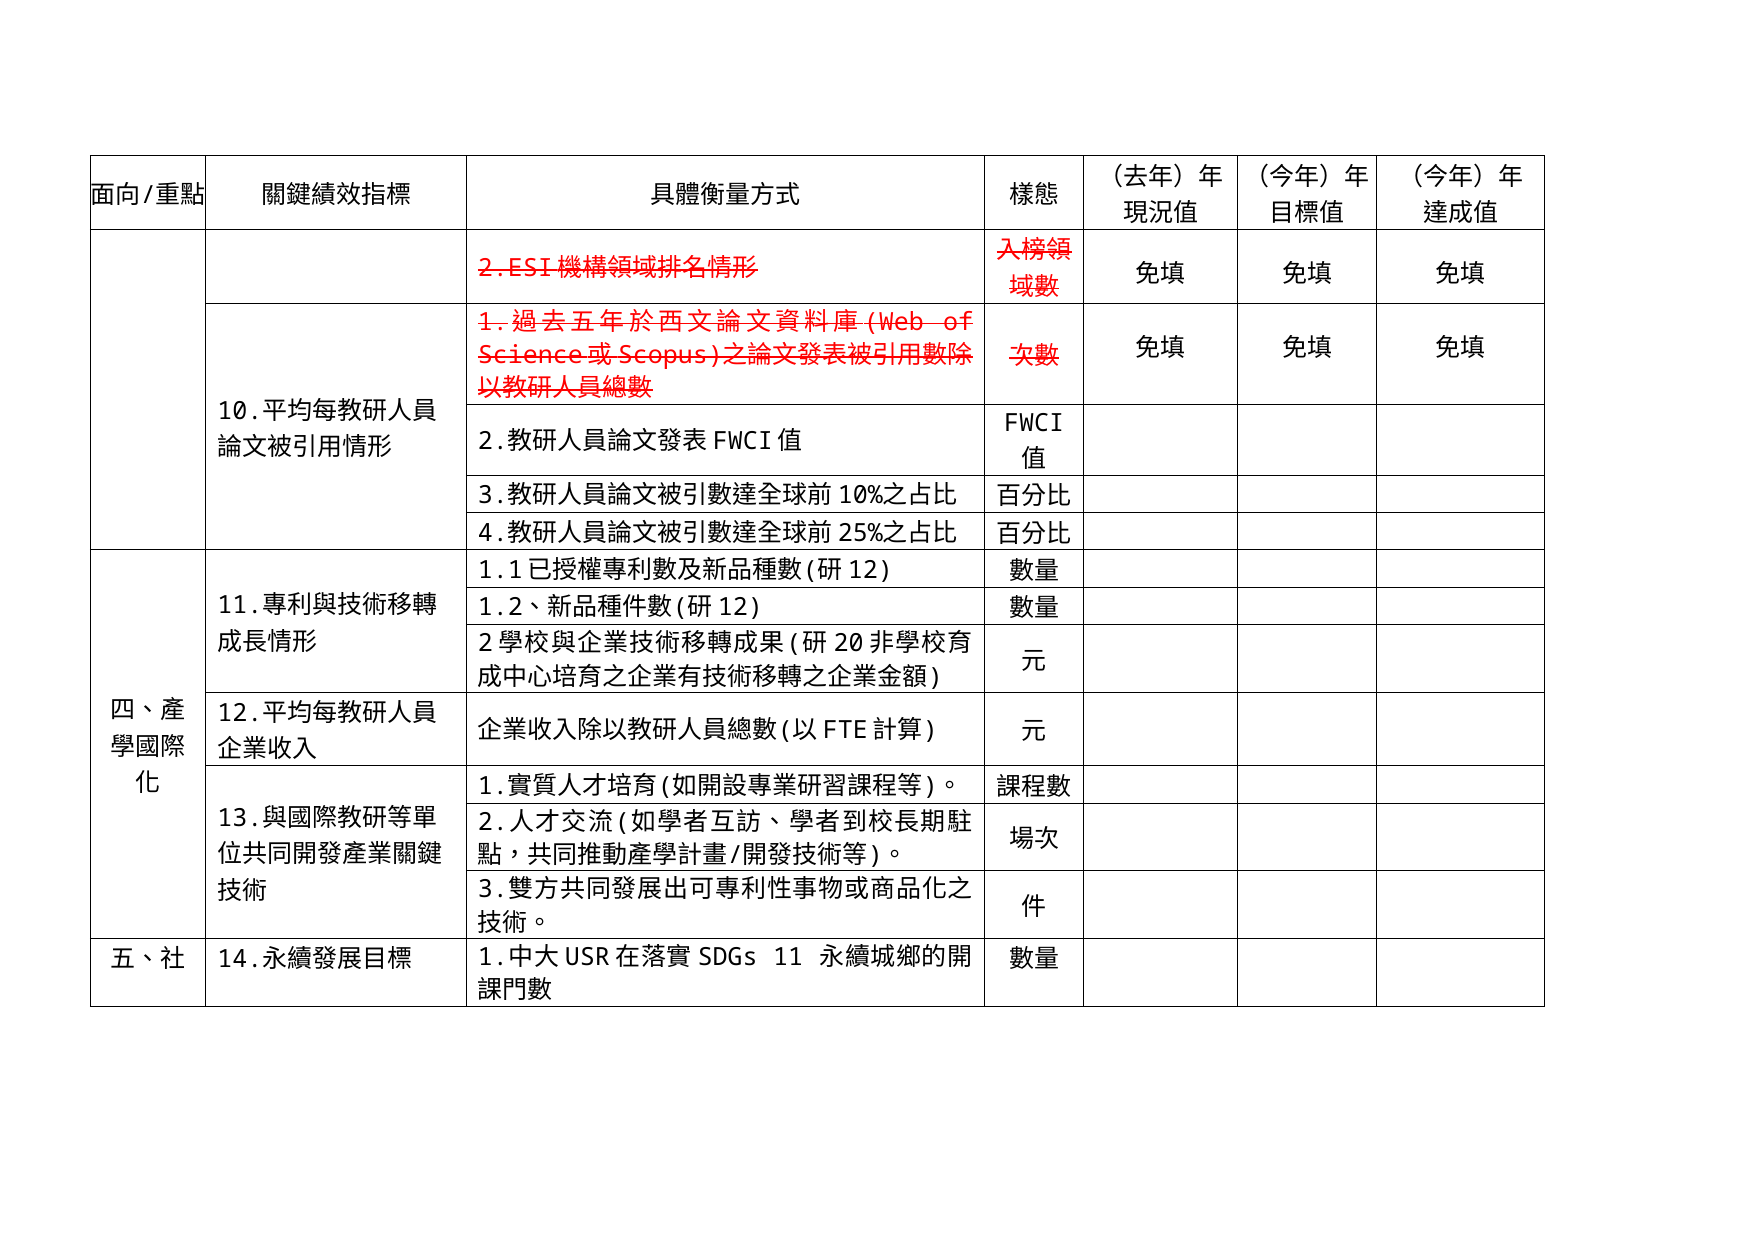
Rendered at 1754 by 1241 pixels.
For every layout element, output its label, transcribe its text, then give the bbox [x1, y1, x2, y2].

table_cell 2.人才交流(如學者互訪、學者到校長期駐點，共同推動產學計畫/開發技術等)。 [467, 804, 984, 870]
table_cell [1084, 405, 1237, 475]
table_cell 場次 [985, 804, 1083, 870]
table_cell 4.教研人員論文被引數達全球前25%之占比 [467, 513, 984, 549]
table_header 面向/重點 [91, 156, 205, 229]
table_cell 3.教研人員論文被引數達全球前10%之占比 [467, 476, 984, 512]
table_cell [1238, 405, 1376, 475]
table_header （去年）年 現況值 [1084, 156, 1237, 229]
table_header （今年）年 達成值 [1377, 156, 1544, 229]
table_cell [1084, 939, 1237, 1006]
table_cell 免填 [1238, 230, 1376, 302]
table_cell 五、社 [91, 939, 205, 1006]
table_cell [1238, 766, 1376, 802]
table_cell [1377, 693, 1544, 765]
table_cell 1.中大USR在落實SDGs 11 永續城鄉的開課門數 [467, 939, 984, 1006]
table_cell [1377, 871, 1544, 938]
table_cell 數量 [985, 550, 1083, 587]
table_cell 次數 [985, 304, 1083, 403]
table_header 具體衡量方式 [467, 156, 984, 229]
table_cell 1.2、新品種件數(研12) [467, 588, 984, 624]
table_cell 數量 [985, 939, 1083, 1006]
table_cell [1377, 939, 1544, 1006]
table_cell [1238, 939, 1376, 1006]
table_cell [1084, 766, 1237, 802]
table_cell 百分比 [985, 476, 1083, 512]
table_cell [1377, 804, 1544, 870]
table_cell 1.過去五年於西文論文資料庫(Web of Science或Scopus)之論文發表被引用數除以教研人員總數 [467, 304, 984, 403]
table_cell [1377, 405, 1544, 475]
table_header 樣態 [985, 156, 1083, 229]
table_cell FWCI值 [985, 405, 1083, 475]
table_cell 3.雙方共同發展出可專利性事物或商品化之技術。 [467, 871, 984, 938]
table_cell [1084, 625, 1237, 692]
table_cell [1084, 550, 1237, 587]
table_cell 免填 [1238, 304, 1376, 403]
table_cell [1377, 550, 1544, 587]
table_cell [1377, 766, 1544, 802]
table_cell 12.平均每教研人員企業收入 [206, 693, 466, 765]
table_cell [1238, 871, 1376, 938]
table_cell 免填 [1377, 230, 1544, 302]
table_cell 2學校與企業技術移轉成果(研20非學校育成中心培育之企業有技術移轉之企業金額) [467, 625, 984, 692]
table_cell 元 [985, 625, 1083, 692]
table_cell [1238, 513, 1376, 549]
table_cell [1377, 476, 1544, 512]
table_cell 2.ESI機構領域排名情形 [467, 230, 984, 302]
table_cell [1084, 588, 1237, 624]
table_cell 企業收入除以教研人員總數(以FTE計算) [467, 693, 984, 765]
table_cell [1238, 625, 1376, 692]
table_cell [1084, 513, 1237, 549]
table_cell 數量 [985, 588, 1083, 624]
table_cell 件 [985, 871, 1083, 938]
table_cell 免填 [1084, 304, 1237, 403]
table_cell 入榜領域數 [985, 230, 1083, 302]
table_cell [1377, 588, 1544, 624]
table_cell [1084, 871, 1237, 938]
table_cell 11.專利與技術移轉成長情形 [206, 550, 466, 692]
table_cell [1084, 804, 1237, 870]
table_cell [1238, 476, 1376, 512]
table_cell 1.實質人才培育(如開設專業研習課程等)。 [467, 766, 984, 802]
table_cell 10.平均每教研人員論文被引用情形 [206, 304, 466, 549]
table_cell [1238, 550, 1376, 587]
table_header （今年）年 目標值 [1238, 156, 1376, 229]
table_cell [1238, 693, 1376, 765]
table_cell 14.永續發展目標 [206, 939, 466, 1006]
table_cell 百分比 [985, 513, 1083, 549]
table_cell [1238, 804, 1376, 870]
table_cell 免填 [1084, 230, 1237, 302]
table_cell 課程數 [985, 766, 1083, 802]
table_cell [91, 230, 205, 549]
table_cell 四、產學國際化 [91, 550, 205, 938]
table_cell 13.與國際教研等單位共同開發產業關鍵技術 [206, 766, 466, 938]
table_cell [1084, 693, 1237, 765]
table_cell [1377, 625, 1544, 692]
table_cell [1238, 588, 1376, 624]
table_cell 2.教研人員論文發表FWCI值 [467, 405, 984, 475]
table_cell [206, 230, 466, 302]
table_cell 元 [985, 693, 1083, 765]
table_header 關鍵績效指標 [206, 156, 466, 229]
table_cell [1377, 513, 1544, 549]
table_cell 1.1已授權專利數及新品種數(研12) [467, 550, 984, 587]
table_cell 免填 [1377, 304, 1544, 403]
table_cell [1084, 476, 1237, 512]
